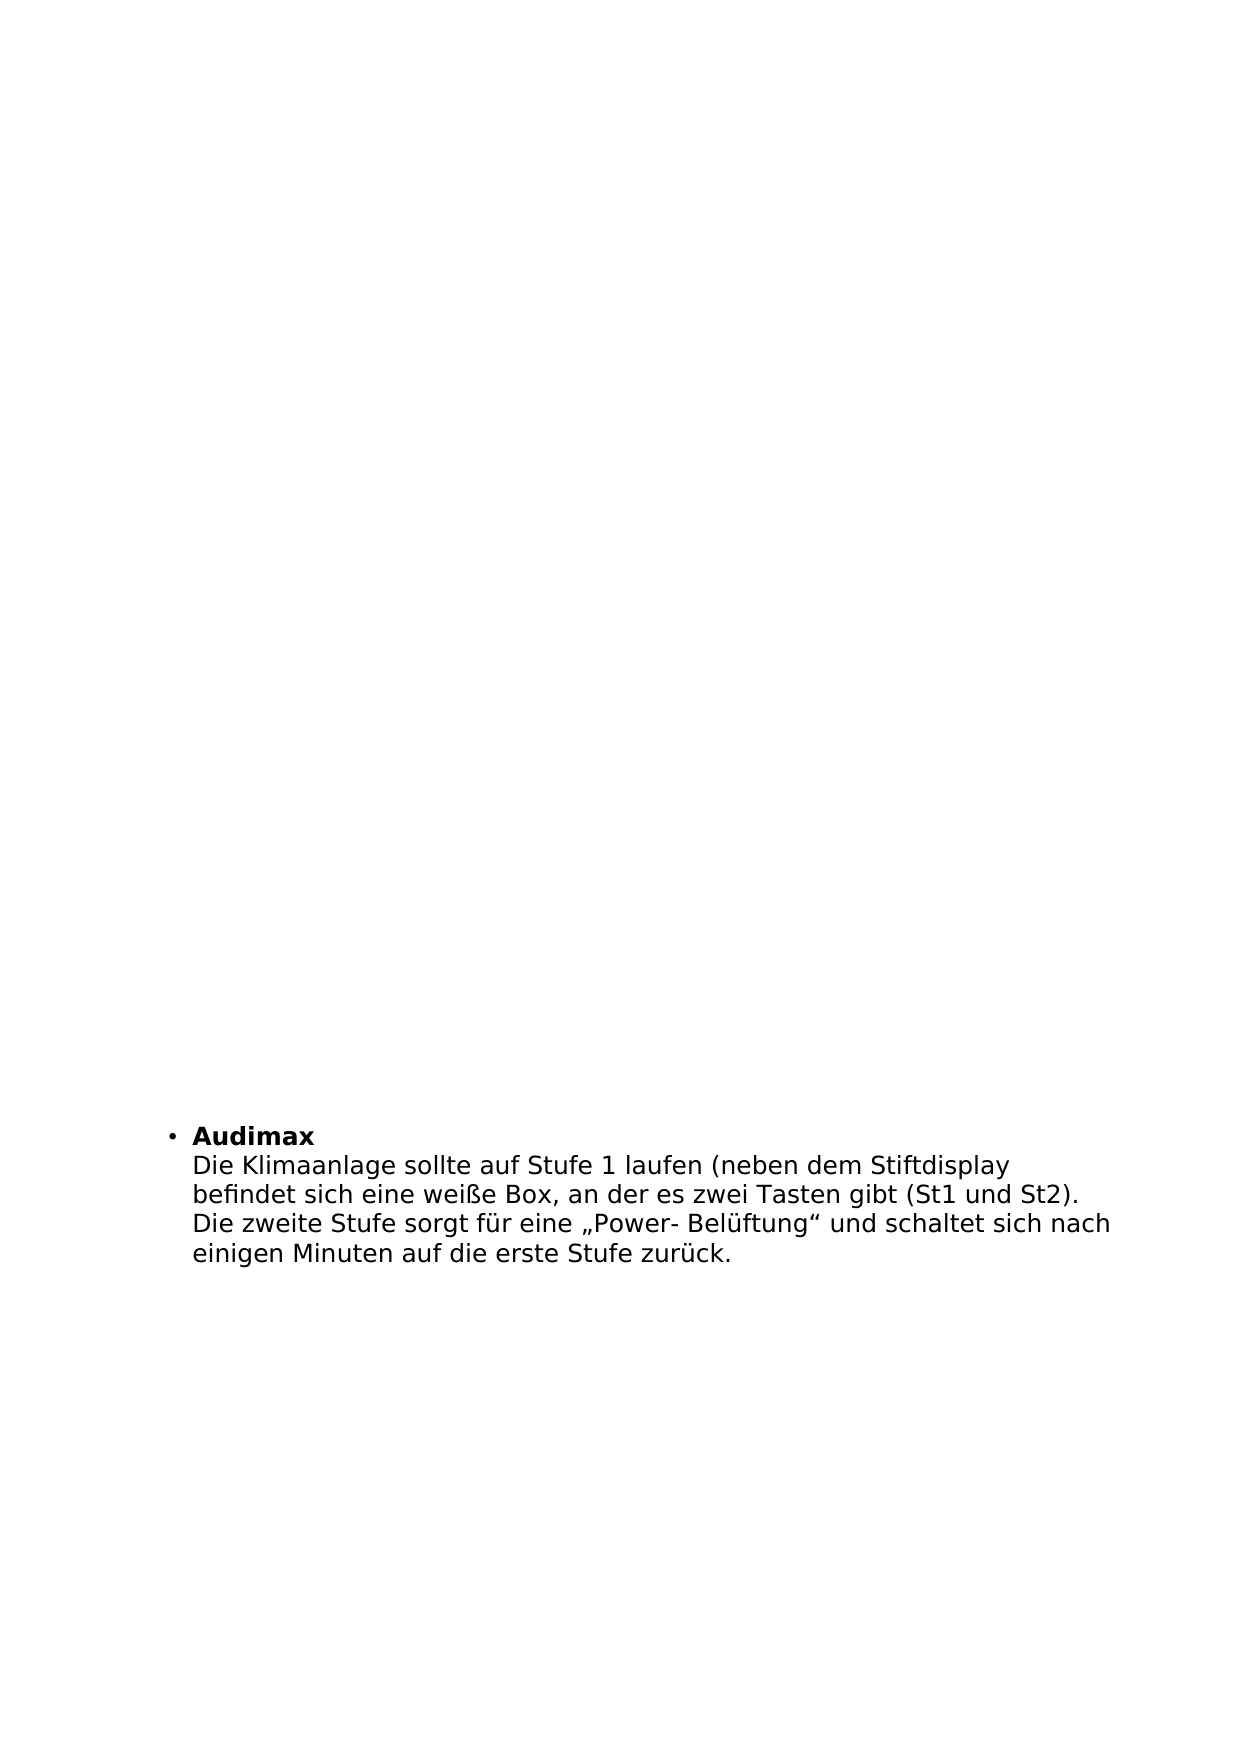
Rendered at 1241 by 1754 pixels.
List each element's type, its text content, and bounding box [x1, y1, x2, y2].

list Audimax Die Klimaanlage sollte auf Stufe 1 laufen (neben dem Stiftdisplay befindet sich eine weiße Box, an der es zwei Tasten gibt (St1 und St2). Die zweite Stufe sorgt für eine „Power- Belüftung“ und schaltet sich nach einigen Minuten auf die erste Stufe zurück. [177, 118, 1122, 1268]
